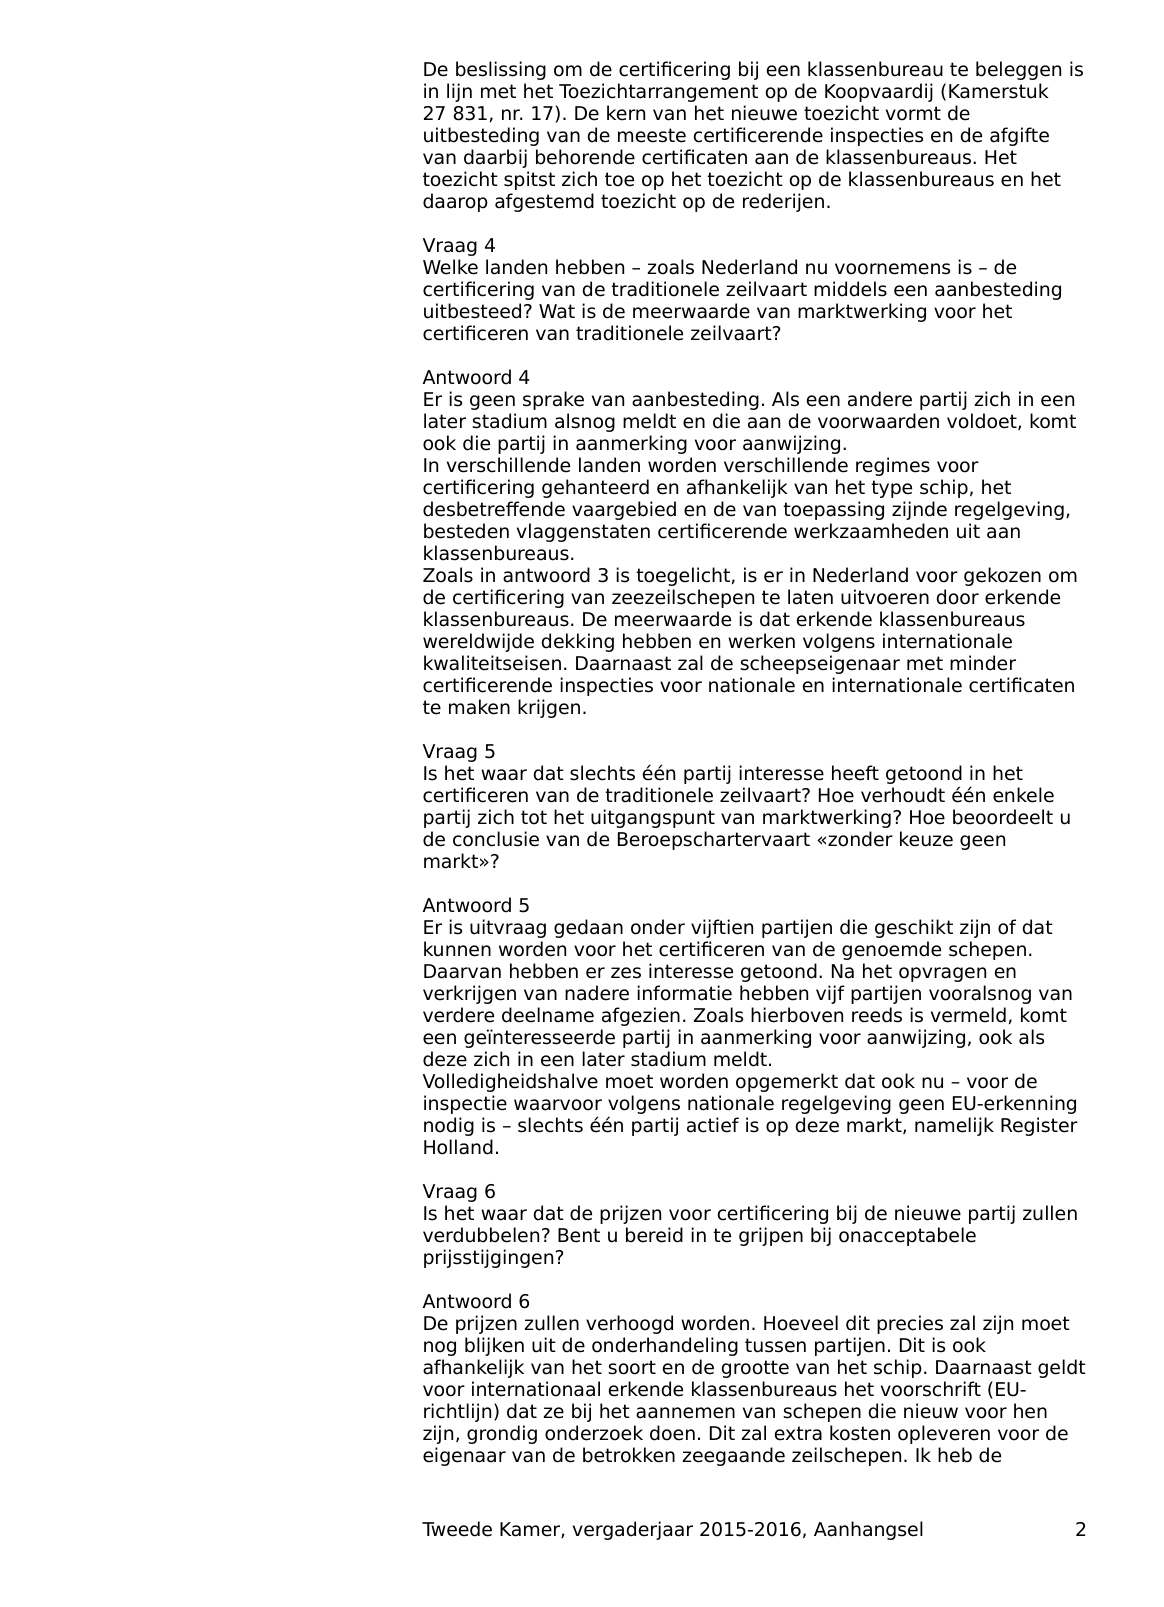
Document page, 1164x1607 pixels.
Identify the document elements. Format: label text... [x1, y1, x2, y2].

text Vraag 5 [422, 741, 1087, 763]
text Er is uitvraag gedaan onder vijftien partijen die geschikt zijn of dat kunnen worden voor het certificeren van de genoemde schepen. Daarvan hebben er zes interesse getoond. Na het opvragen en verkrijgen van nadere informatie hebben vijf partijen vooralsnog van verdere deelname afgezien. Zoals hierboven reeds is vermeld, komt een geïnteresseerde partij in aanmerking voor aanwijzing, ook als deze zich in een later stadium meldt. [422, 917, 1087, 1071]
text Is het waar dat de prijzen voor certificering bij de nieuwe partij zullen verdubbelen? Bent u bereid in te grijpen bij onacceptabele prijsstijgingen? [422, 1203, 1087, 1269]
text Er is geen sprake van aanbesteding. Als een andere partij zich in een later stadium alsnog meldt en die aan de voorwaarden voldoet, komt ook die partij in aanmerking voor aanwijzing. [422, 389, 1087, 455]
text Vraag 6 [422, 1181, 1087, 1203]
text Zoals in antwoord 3 is toegelicht, is er in Nederland voor gekozen om de certificering van zeezeilschepen te laten uitvoeren door erkende klassenbureaus. De meerwaarde is dat erkende klassenbureaus wereldwijde dekking hebben en werken volgens internationale kwaliteitseisen. Daarnaast zal de scheepseigenaar met minder certificerende inspecties voor nationale en internationale certificaten te maken krijgen. [422, 565, 1087, 719]
text Welke landen hebben – zoals Nederland nu voornemens is – de certificering van de traditionele zeilvaart middels een aanbesteding uitbesteed? Wat is de meerwaarde van marktwerking voor het certificeren van traditionele zeilvaart? [422, 257, 1087, 345]
text Antwoord 5 [422, 895, 1087, 917]
text De beslissing om de certificering bij een klassenbureau te beleggen is in lijn met het Toezichtarrangement op de Koopvaardij (Kamerstuk 27 831, nr. 17). De kern van het nieuwe toezicht vormt de uitbesteding van de meeste certificerende inspecties en de afgifte van daarbij behorende certificaten aan de klassenbureaus. Het toezicht spitst zich toe op het toezicht op de klassenbureaus en het daarop afgestemd toezicht op de rederijen. [422, 59, 1087, 213]
text De prijzen zullen verhoogd worden. Hoeveel dit precies zal zijn moet nog blijken uit de onderhandeling tussen partijen. Dit is ook afhankelijk van het soort en de grootte van het schip. Daarnaast geldt voor internationaal erkende klassenbureaus het voorschrift (EU-richtlijn) dat ze bij het aannemen van schepen die nieuw voor hen zijn, grondig onderzoek doen. Dit zal extra kosten opleveren voor de eigenaar van de betrokken zeegaande zeilschepen. Ik heb de [422, 1313, 1087, 1467]
text Is het waar dat slechts één partij interesse heeft getoond in het certificeren van de traditionele zeilvaart? Hoe verhoudt één enkele partij zich tot het uitgangspunt van marktwerking? Hoe beoordeelt u de conclusie van de Beroepschartervaart «zonder keuze geen markt»? [422, 763, 1087, 873]
text Vraag 4 [422, 235, 1087, 257]
text Antwoord 4 [422, 367, 1087, 389]
text Volledigheidshalve moet worden opgemerkt dat ook nu – voor de inspectie waarvoor volgens nationale regelgeving geen EU-erkenning nodig is – slechts één partij actief is op deze markt, namelijk Register Holland. [422, 1071, 1087, 1159]
text In verschillende landen worden verschillende regimes voor certificering gehanteerd en afhankelijk van het type schip, het desbetreffende vaargebied en de van toepassing zijnde regelgeving, besteden vlaggenstaten certificerende werkzaamheden uit aan klassenbureaus. [422, 455, 1087, 565]
text Antwoord 6 [422, 1291, 1087, 1313]
